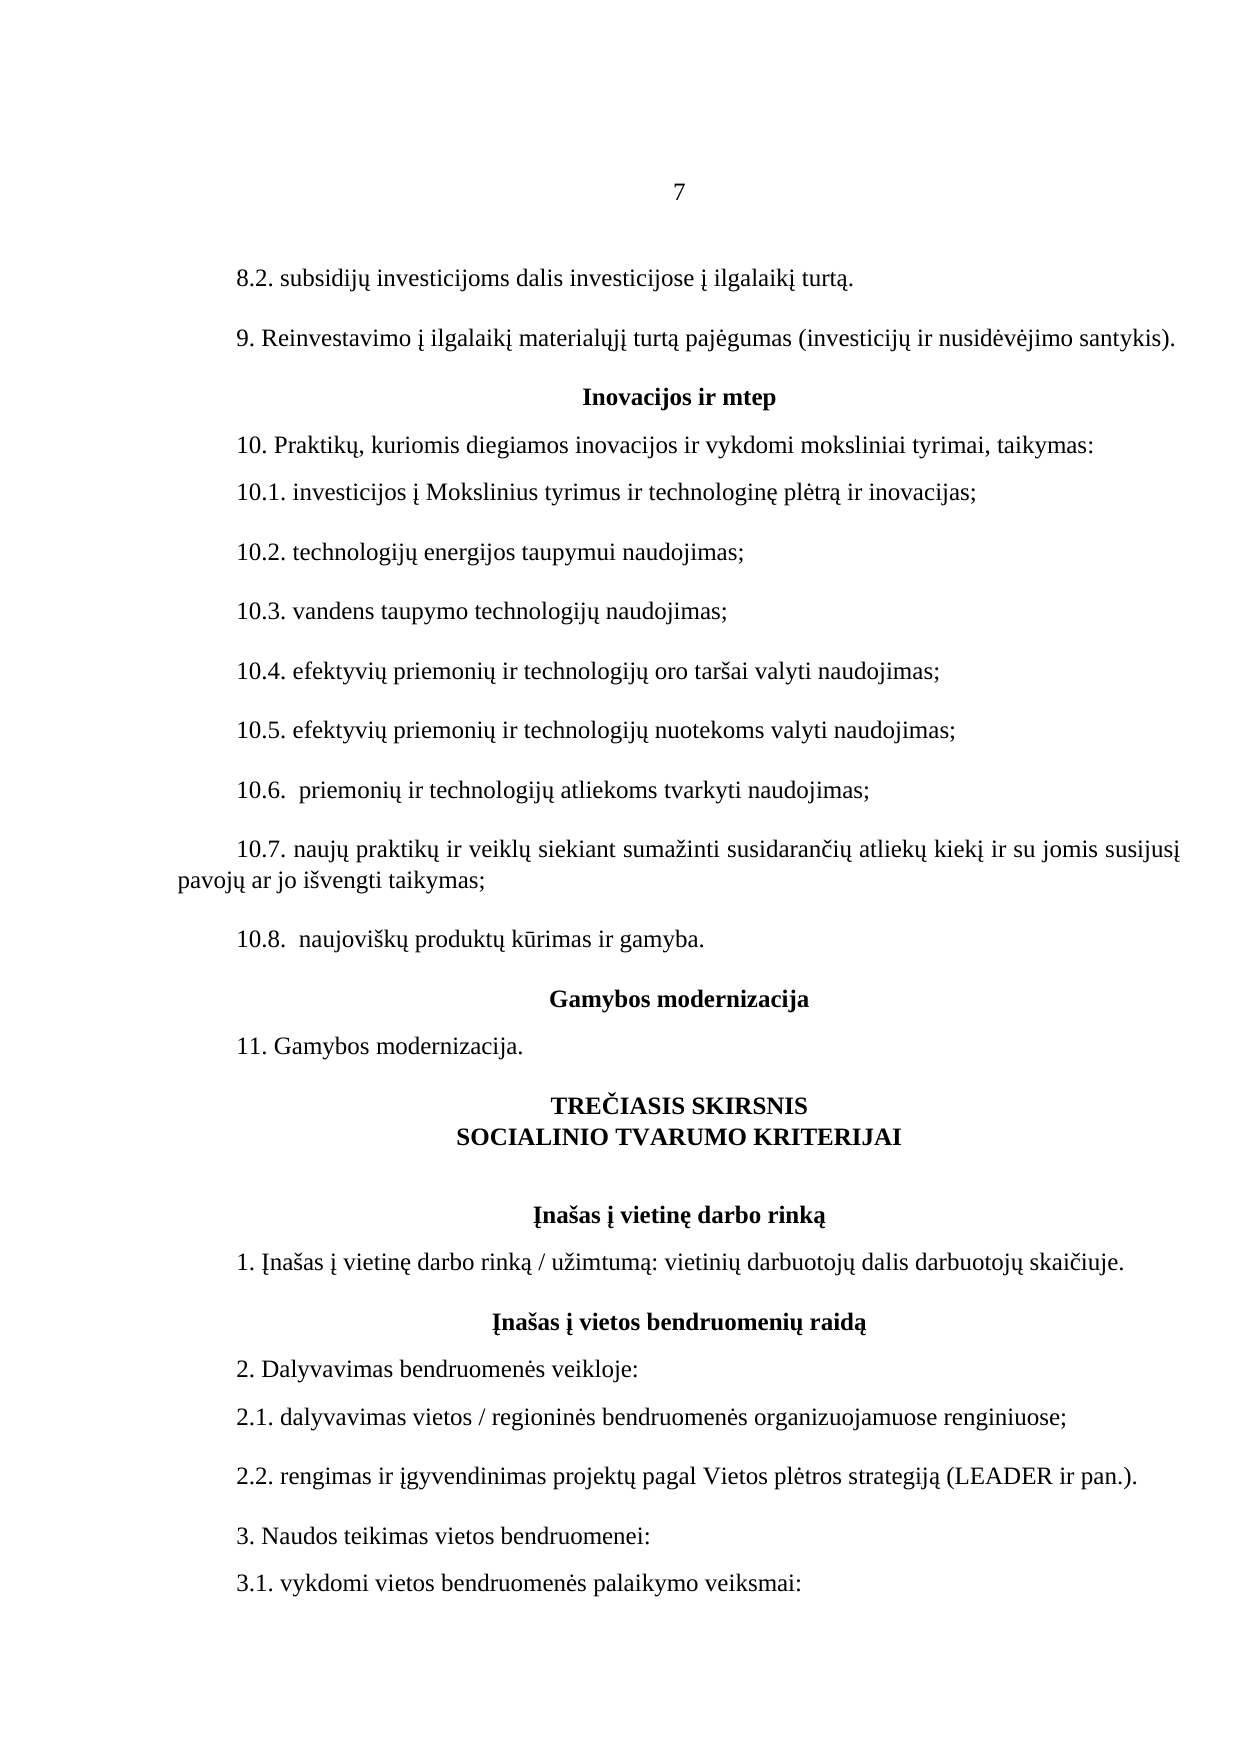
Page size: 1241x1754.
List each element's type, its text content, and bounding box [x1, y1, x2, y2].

text 10.5. efektyvių priemonių ir technologijų nuotekoms valyti naudojimas; [177, 715, 1181, 744]
text 10.8. naujoviškų produktų kūrimas ir gamyba. [177, 924, 1181, 953]
text TREČIASIS SKIRSNIS [177, 1091, 1181, 1120]
text 10.2. technologijų energijos taupymui naudojimas; [177, 537, 1181, 566]
text Įnašas į vietinę darbo rinką [177, 1200, 1181, 1229]
text Inovacijos ir mtep [177, 382, 1181, 411]
text 9. Reinvestavimo į ilgalaikį materialųjį turtą pajėgumas (investicijų ir nusidėvėjimo santykis). [177, 323, 1181, 352]
text 10.1. investicijos į Mokslinius tyrimus ir technologinę plėtrą ir inovacijas; [177, 477, 1181, 506]
text 2. Dalyvavimas bendruomenės veikloje: [177, 1354, 1181, 1383]
text SOCIALINIO TVARUMO KRITERIJAI [177, 1122, 1181, 1150]
text 8.2. subsidijų investicijoms dalis investicijose į ilgalaikį turtą. [177, 263, 1181, 292]
text 10.4. efektyvių priemonių ir technologijų oro taršai valyti naudojimas; [177, 656, 1181, 684]
text Įnašas į vietos bendruomenių raidą [177, 1307, 1181, 1336]
text 2.1. dalyvavimas vietos / regioninės bendruomenės organizuojamuose renginiuose; [177, 1402, 1181, 1431]
text 2.2. rengimas ir įgyvendinimas projektų pagal Vietos plėtros strategiją (LEADER ir pan.). [177, 1461, 1181, 1490]
text 3.1. vykdomi vietos bendruomenės palaikymo veiksmai: [177, 1568, 1181, 1597]
text 3. Naudos teikimas vietos bendruomenei: [177, 1521, 1181, 1549]
text Gamybos modernizacija [177, 984, 1181, 1013]
text 1. Įnašas į vietinę darbo rinką / užimtumą: vietinių darbuotojų dalis darbuotojų skaičiuje. [177, 1247, 1181, 1276]
text 10.6. priemonių ir technologijų atliekoms tvarkyti naudojimas; [177, 775, 1181, 803]
text 11. Gamybos modernizacija. [177, 1031, 1181, 1060]
text 10.3. vandens taupymo technologijų naudojimas; [177, 596, 1181, 625]
text 10.7. naujų praktikų ir veiklų siekiant sumažinti susidarančių atliekų kiekį ir su jomis susijusį pavojų ar jo išvengti taikymas; [177, 834, 1181, 894]
text 10. Praktikų, kuriomis diegiamos inovacijos ir vykdomi moksliniai tyrimai, taikymas: [177, 430, 1181, 459]
